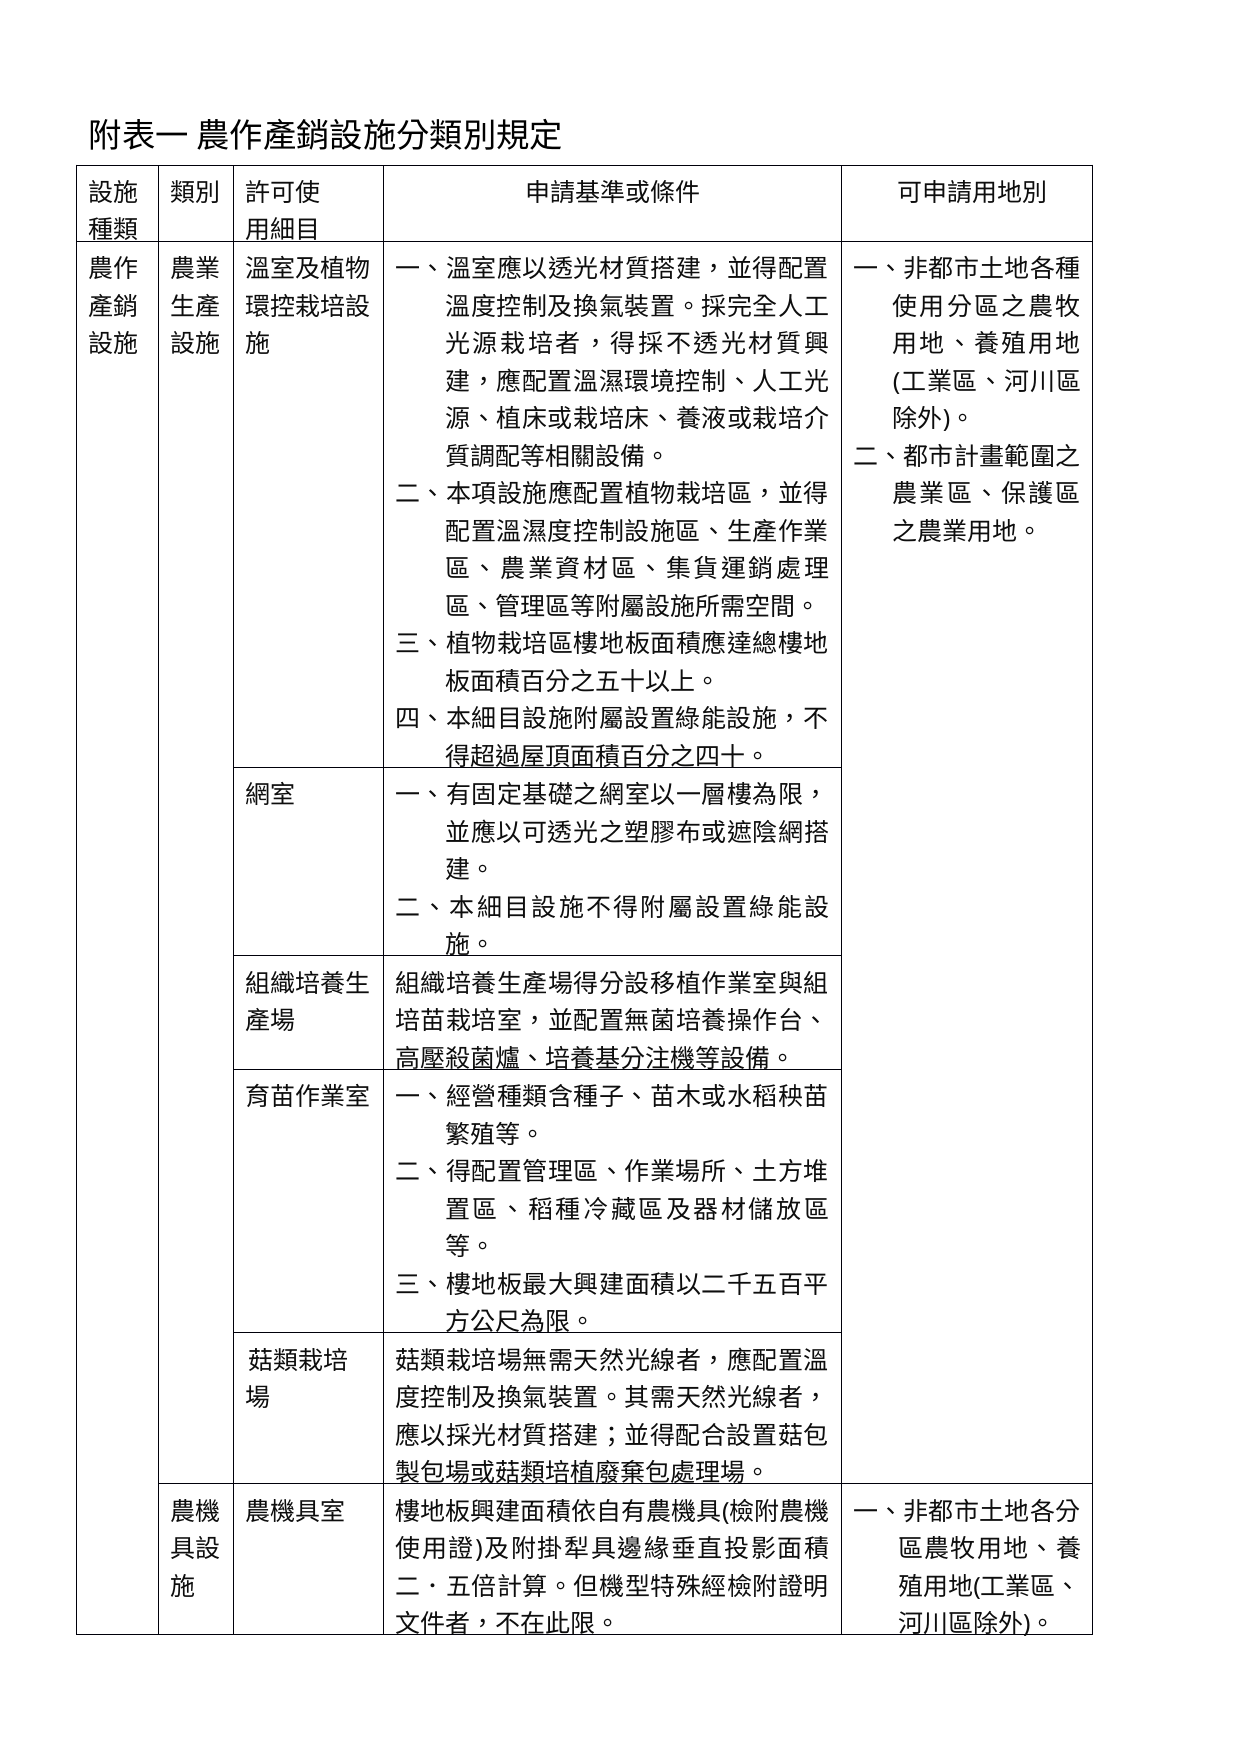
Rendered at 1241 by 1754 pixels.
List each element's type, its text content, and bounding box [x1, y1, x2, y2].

table_cell 組織培養生產場得分設移植作業室與組培苗栽培室，並配置無菌培養操作台、高壓殺菌爐、培養基分注機等設備。 [384, 956, 841, 1069]
text 附表一 農作產銷設施分類別規定 [89, 89, 1152, 164]
table_header 設施 種類 [77, 166, 158, 241]
table_cell 溫室及植物環控栽培設施 [234, 242, 383, 767]
table_cell 一、非都市土地各分區農牧用地、養殖用地(工業區、河川區除外)。 [842, 1484, 1092, 1634]
table_cell 育苗作業室 [234, 1070, 383, 1332]
table_cell 一、溫室應以透光材質搭建，並得配置溫度控制及換氣裝置。採完全人工光源栽培者，得採不透光材質興建，應配置溫濕環境控制、人工光源、植床或栽培床、養液或栽培介質調配等相關設備。 二、本項設施應配置植物栽培區，並得配置溫濕度控制設施區、生產作業區、農業資材區、集貨運銷處理區、管理區等附屬設施所需空間。 三、植物栽培區樓地板面積應達總樓地板面積百分之五十以上。 四、本細目設施附屬設置綠能設施，不得超過屋頂面積百分之四十。 [384, 242, 841, 767]
table_header 申請基準或條件 [384, 166, 841, 241]
table_cell 農作產銷設施 [77, 242, 158, 1634]
table_header 類別 [159, 166, 233, 241]
table_cell 網室 [234, 768, 383, 955]
table_cell 菇類栽培場 [234, 1333, 383, 1483]
table_cell 一、非都市土地各種使用分區之農牧用地、養殖用地(工業區、河川區除外)。 二、都市計畫範圍之農業區、保護區之農業用地。 [842, 242, 1092, 1483]
table_cell 農業生產設施 [159, 242, 233, 1483]
table_cell 組織培養生產場 [234, 956, 383, 1069]
table_cell 農機具設施 [159, 1484, 233, 1634]
table_cell 一、有固定基礎之網室以一層樓為限，並應以可透光之塑膠布或遮陰網搭建。 二、本細目設施不得附屬設置綠能設施。 [384, 768, 841, 955]
table_cell 一、經營種類含種子、苗木或水稻秧苗繁殖等。 二、得配置管理區、作業場所、土方堆置區、稻種冷藏區及器材儲放區等。 三、樓地板最大興建面積以二千五百平方公尺為限。 [384, 1070, 841, 1332]
table_cell 樓地板興建面積依自有農機具(檢附農機使用證)及附掛犁具邊緣垂直投影面積二．五倍計算。但機型特殊經檢附證明文件者，不在此限。 [384, 1484, 841, 1634]
table_header 可申請用地別 [842, 166, 1092, 241]
table_cell 農機具室 [234, 1484, 383, 1634]
table_cell 菇類栽培場無需天然光線者，應配置溫度控制及換氣裝置。其需天然光線者，應以採光材質搭建；並得配合設置菇包製包場或菇類培植廢棄包處理場。 [384, 1333, 841, 1483]
table_header 許可使 用細目 [234, 166, 383, 241]
